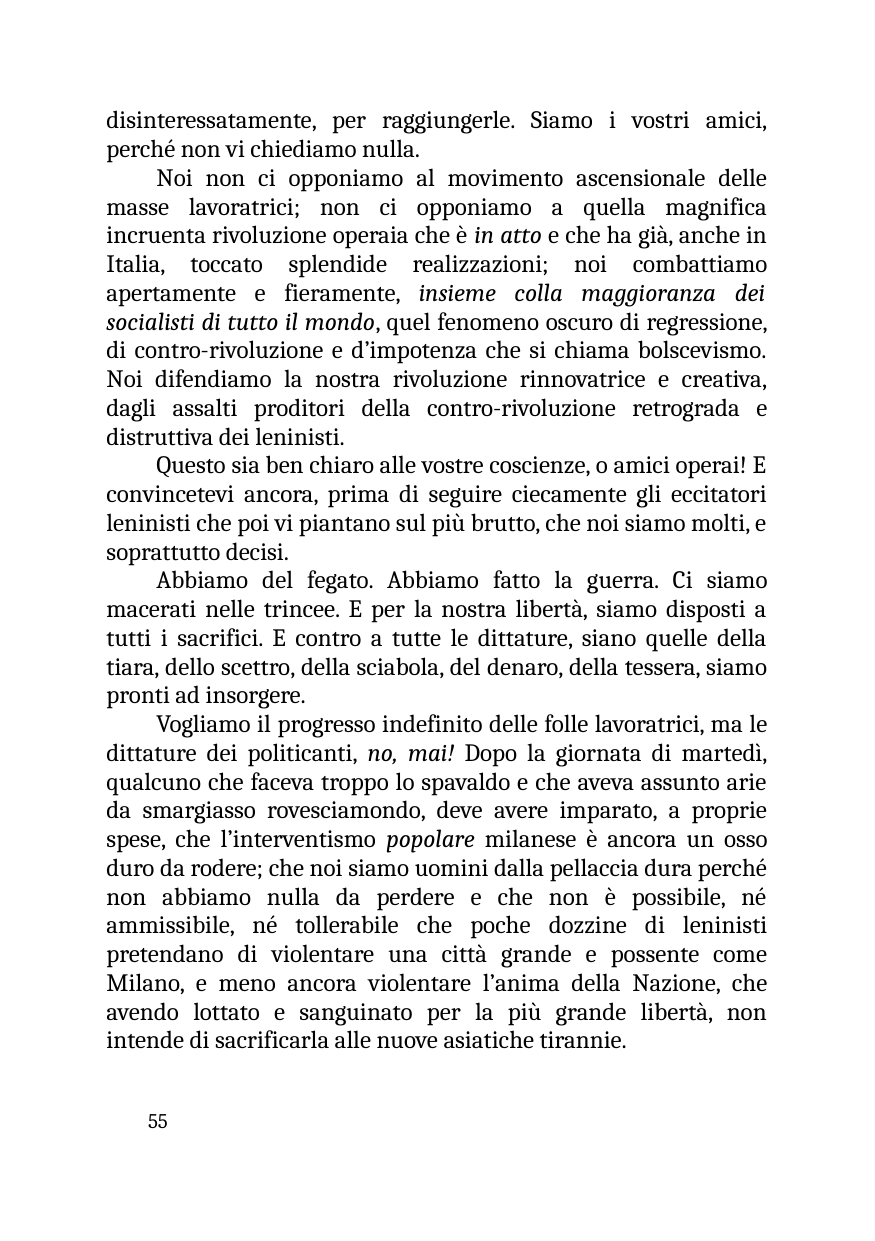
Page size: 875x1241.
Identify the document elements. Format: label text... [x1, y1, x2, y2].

text Vogliamo il progresso indefinito delle folle lavoratrici, ma le dittature dei politicanti, no, mai! Dopo la giornata di martedì, qualcuno che faceva troppo lo spavaldo e che aveva assunto arie da smargiasso rovesciamondo, deve avere imparato, a proprie spese, che l’interventismo popolare milanese è ancora un osso duro da rodere; che noi siamo uomini dalla pellaccia dura perché non abbiamo nulla da perdere e che non è possibile, né ammissibile, né tollerabile che poche dozzine di leninisti pretendano di violentare una città grande e possente come Milano, e meno ancora violentare l’anima della Nazione, che avendo lottato e sanguinato per la più grande libertà, non intende di sacrificarla alle nuove asiatiche tirannie. [106, 710, 768, 1055]
text disinteressatamente, per raggiungerle. Siamo i vostri amici, perché non vi chiediamo nulla. [106, 106, 768, 164]
text Abbiamo del fegato. Abbiamo fatto la guerra. Ci siamo macerati nelle trincee. E per la nostra libertà, siamo disposti a tutti i sacrifici. E contro a tutte le dittature, siano quelle della tiara, dello scettro, della sciabola, del denaro, della tessera, siamo pronti ad insorgere. [106, 566, 768, 710]
text Noi non ci opponiamo al movimento ascensionale delle masse lavoratrici; non ci opponiamo a quella magnifica incruenta rivoluzione operaia che è in atto e che ha già, anche in Italia, toccato splendide realizzazioni; noi combattiamo apertamente e fieramente, insieme colla maggioranza dei socialisti di tutto il mondo, quel fenomeno oscuro di regressione, di contro-rivoluzione e d’impotenza che si chiama bolscevismo. Noi difendiamo la nostra rivoluzione rinnovatrice e creativa, dagli assalti proditori della contro-rivoluzione retrograda e distruttiva dei leninisti. [106, 164, 768, 451]
text Questo sia ben chiaro alle vostre coscienze, o amici operai! E convincetevi ancora, prima di seguire ciecamente gli eccitatori leninisti che poi vi piantano sul più brutto, che noi siamo molti, e soprattutto decisi. [106, 451, 768, 566]
